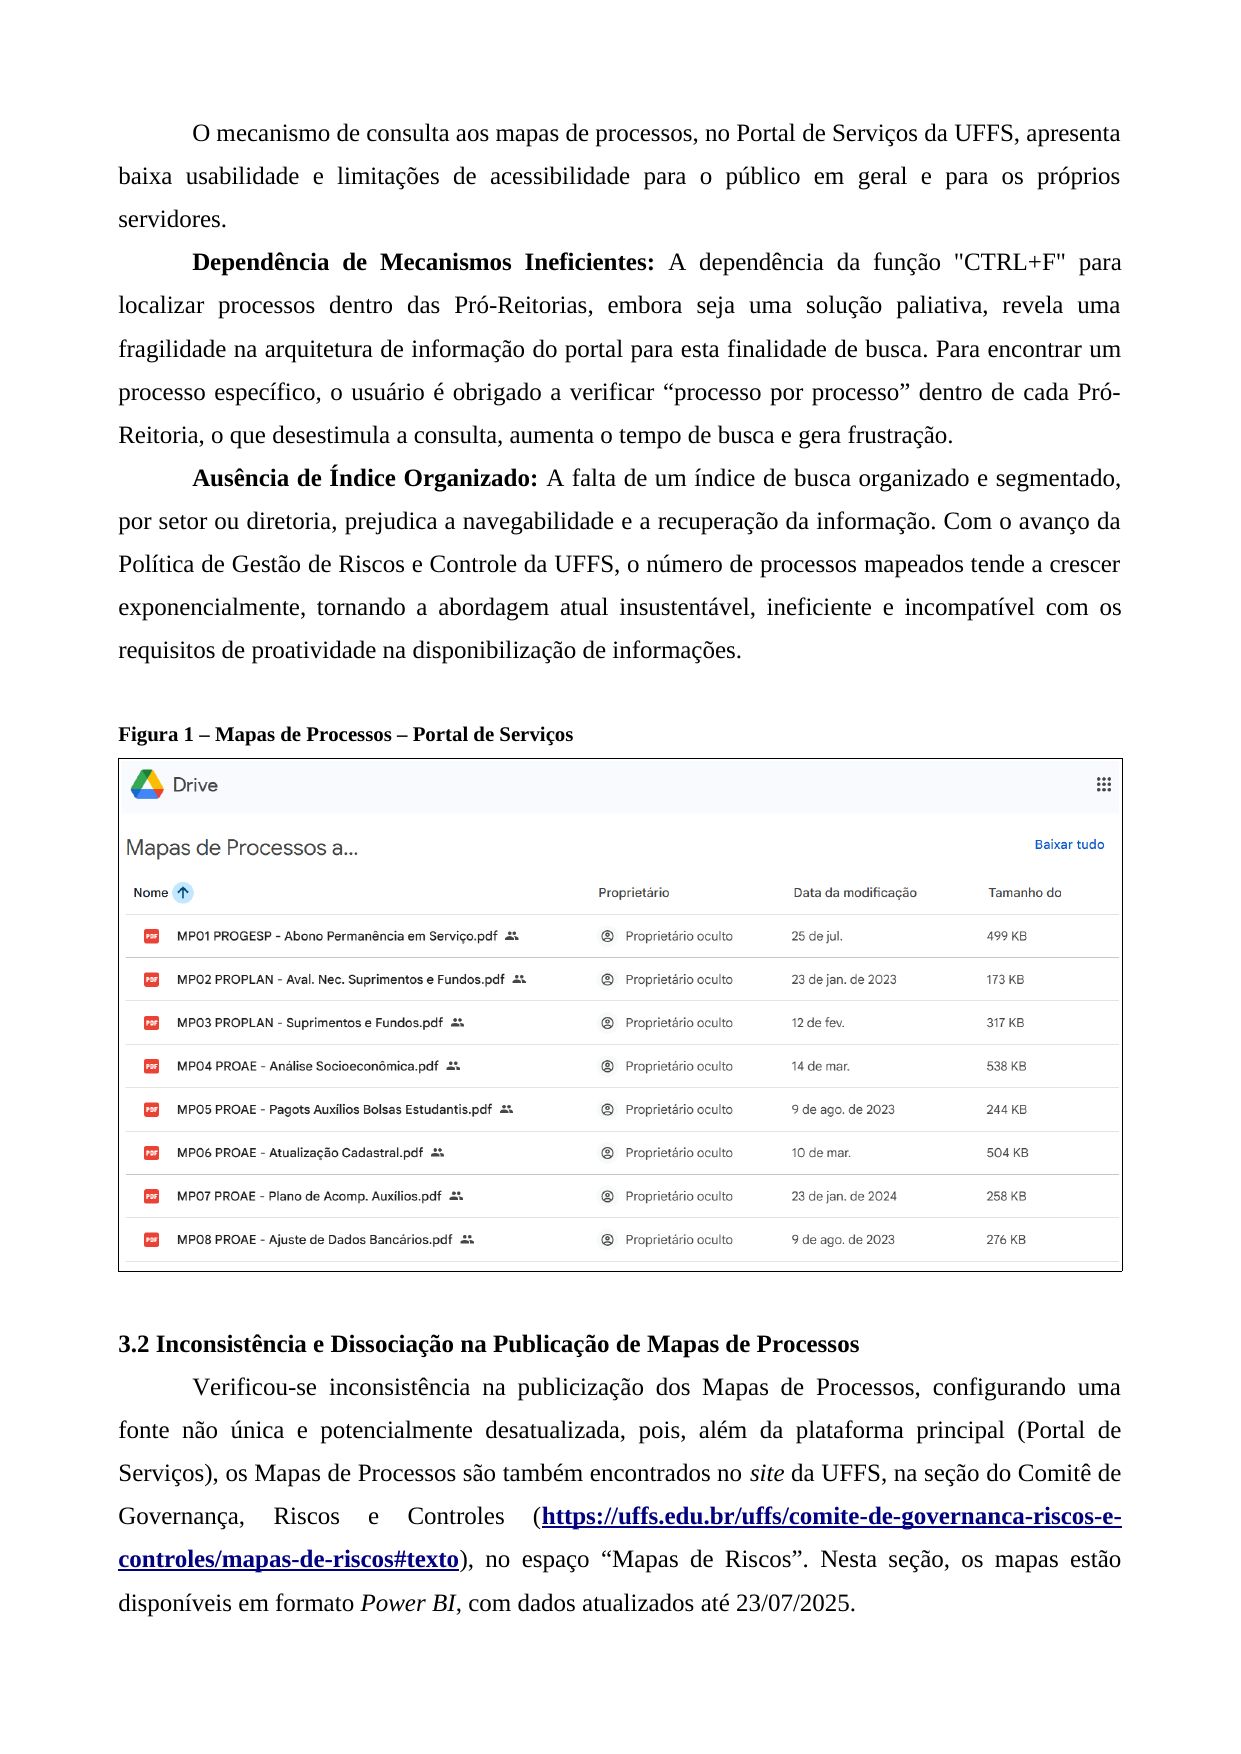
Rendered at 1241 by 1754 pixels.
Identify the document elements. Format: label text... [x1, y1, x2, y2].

text Ausência de Índice Organizado: A falta de um índice de busca organizado e segmentado, por setor ou diretoria, prejudica a navegabilidade e a recuperação da informação. Com o avanço da Política de Gestão de Riscos e Controle da UFFS, o número de processos mapeados tende a crescer exponencialmente, tornando a abordagem atual insustentável, ineficiente e incompatível com os requisitos de proatividade na disponibilização de informações. [118, 463, 1122, 664]
text 3.2 Inconsistência e Dissociação na Publicação de Mapas de Processos [118, 1329, 1122, 1358]
picture [121, 761, 1119, 1269]
text Dependência de Mecanismos Ineficientes: A dependência da função "CTRL+F" para localizar processos dentro das Pró-Reitorias, embora seja uma solução paliativa, revela uma fragilidade na arquitetura de informação do portal para esta finalidade de busca. Para encontrar um processo específico, o usuário é obrigado a verificar “processo por processo” dentro de cada Pró-Reitoria, o que desestimula a consulta, aumenta o tempo de busca e gera frustração. [118, 247, 1122, 449]
text Verificou-se inconsistência na publicização dos Mapas de Processos, configurando uma fonte não única e potencialmente desatualizada, pois, além da plataforma principal (Portal de Serviços), os Mapas de Processos são também encontrados no site da UFFS, na seção do Comitê de Governança, Riscos e Controles (https://uffs.edu.br/uffs/comite-de-governanca-riscos-e-controles/mapas-de-riscos#texto), no espaço “Mapas de Riscos”. Nesta seção, os mapas estão disponíveis em formato Power BI, com dados atualizados até 23/07/2025. [118, 1372, 1122, 1616]
text Figura 1 – Mapas de Processos – Portal de Serviços [118, 722, 1122, 746]
text O mecanismo de consulta aos mapas de processos, no Portal de Serviços da UFFS, apresenta baixa usabilidade e limitações de acessibilidade para o público em geral e para os próprios servidores. [118, 118, 1122, 233]
